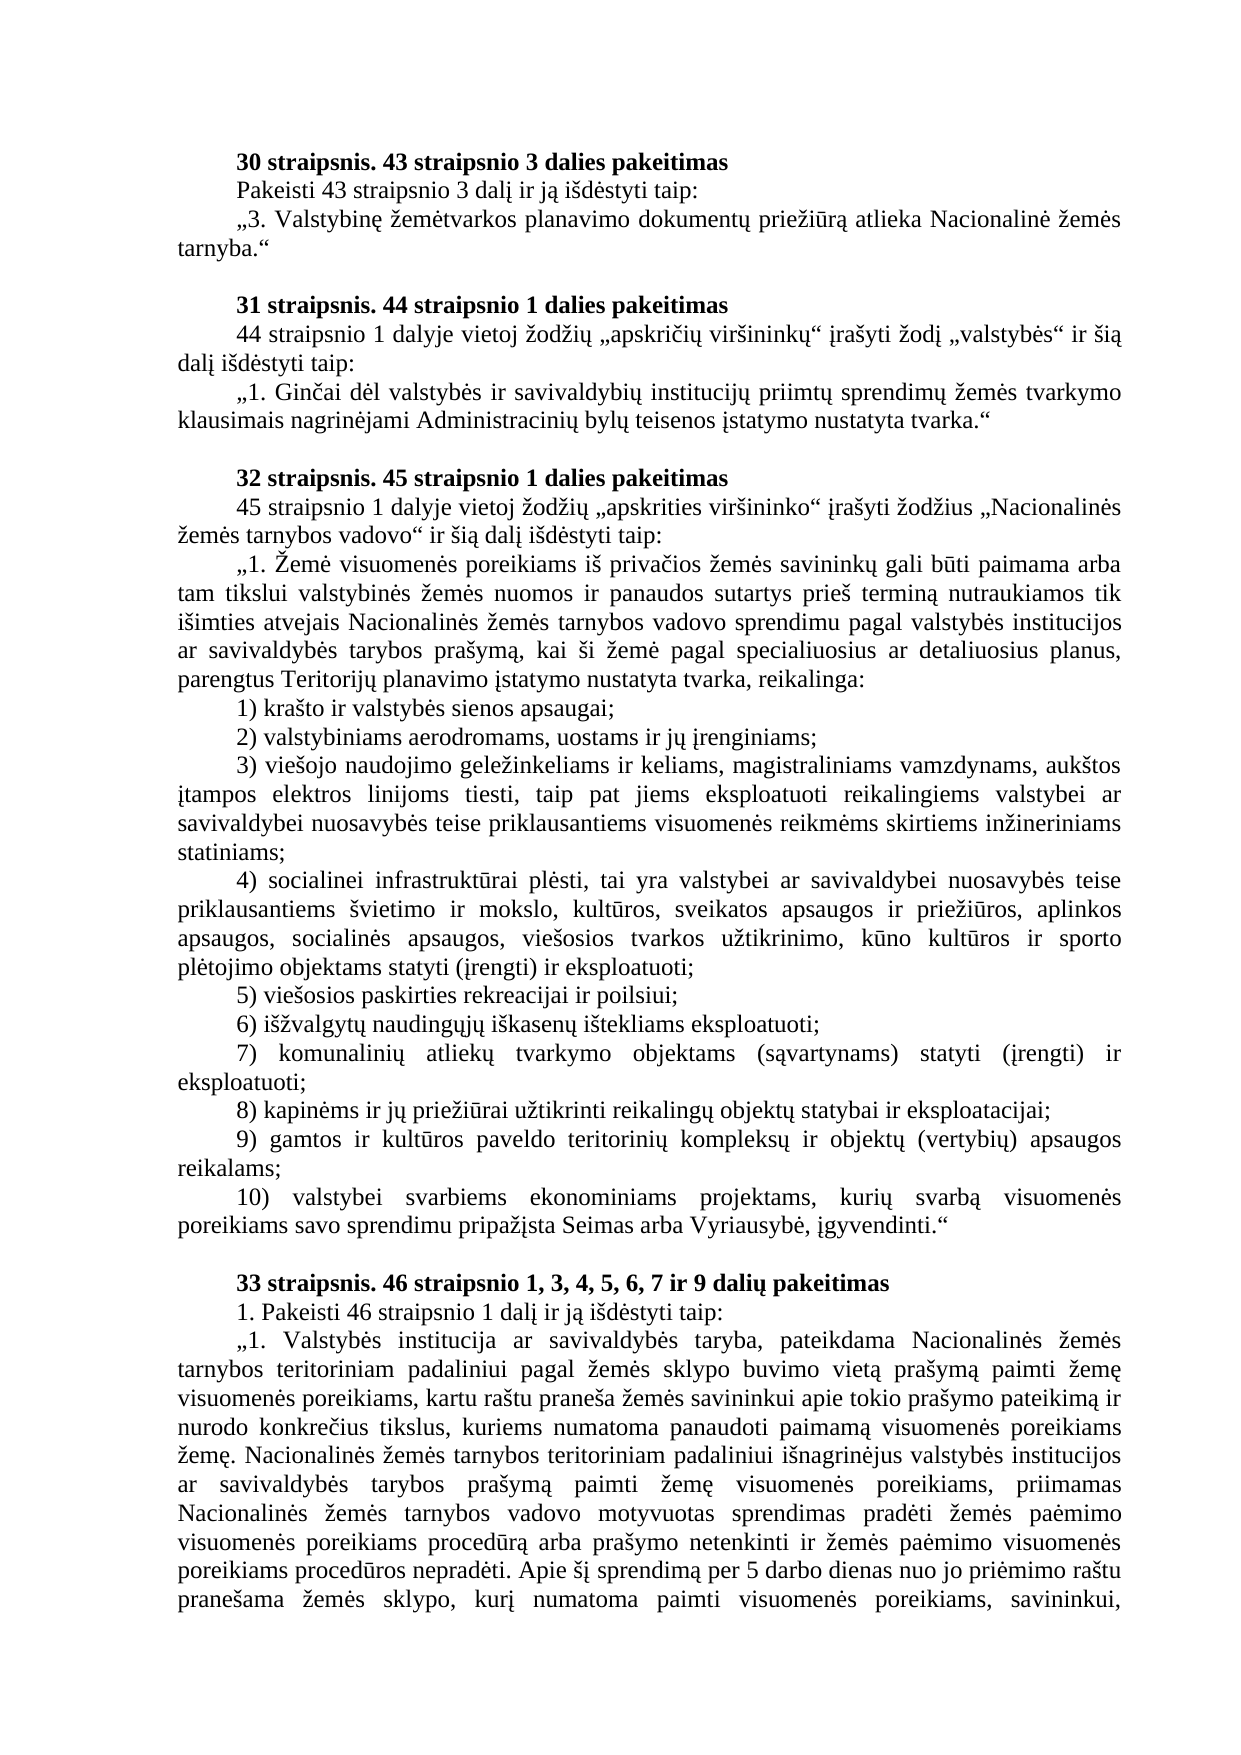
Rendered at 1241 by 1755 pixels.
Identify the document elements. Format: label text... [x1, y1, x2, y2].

text 31 straipsnis. 44 straipsnio 1 dalies pakeitimas [177, 291, 1122, 319]
text 44 straipsnio 1 dalyje vietoj žodžių „apskričių viršininkų“ įrašyti žodį „valstybės“ ir šią dalį išdėstyti taip: [177, 319, 1122, 377]
text 3) viešojo naudojimo geležinkeliams ir keliams, magistraliniams vamzdynams, aukštos įtampos elektros linijoms tiesti, taip pat jiems eksploatuoti reikalingiems valstybei ar savivaldybei nuosavybės teise priklausantiems visuomenės reikmėms skirtiems inžineriniams statiniams; [177, 751, 1122, 866]
text Pakeisti 43 straipsnio 3 dalį ir ją išdėstyti taip: [177, 176, 1122, 204]
text 4) socialinei infrastruktūrai plėsti, tai yra valstybei ar savivaldybei nuosavybės teise priklausantiems švietimo ir mokslo, kultūros, sveikatos apsaugos ir priežiūros, aplinkos apsaugos, socialinės apsaugos, viešosios tvarkos užtikrinimo, kūno kultūros ir sporto plėtojimo objektams statyti (įrengti) ir eksploatuoti; [177, 866, 1122, 981]
text 1) krašto ir valstybės sienos apsaugai; [177, 693, 1122, 722]
text 5) viešosios paskirties rekreacijai ir poilsiui; [177, 981, 1122, 1009]
text „1. Žemė visuomenės poreikiams iš privačios žemės savininkų gali būti paimama arba tam tikslui valstybinės žemės nuomos ir panaudos sutartys prieš terminą nutraukiamos tik išimties atvejais Nacionalinės žemės tarnybos vadovo sprendimu pagal valstybės institucijos ar savivaldybės tarybos prašymą, kai ši žemė pagal specialiuosius ar detaliuosius planus, parengtus Teritorijų planavimo įstatymo nustatyta tvarka, reikalinga: [177, 549, 1122, 693]
text 9) gamtos ir kultūros paveldo teritorinių kompleksų ir objektų (vertybių) apsaugos reikalams; [177, 1124, 1122, 1182]
text 2) valstybiniams aerodromams, uostams ir jų įrenginiams; [177, 722, 1122, 751]
text „1. Valstybės institucija ar savivaldybės taryba, pateikdama Nacionalinės žemės tarnybos teritoriniam padaliniui pagal žemės sklypo buvimo vietą prašymą paimti žemę visuomenės poreikiams, kartu raštu praneša žemės savininkui apie tokio prašymo pateikimą ir nurodo konkrečius tikslus, kuriems numatoma panaudoti paimamą visuomenės poreikiams žemę. Nacionalinės žemės tarnybos teritoriniam padaliniui išnagrinėjus valstybės institucijos ar savivaldybės tarybos prašymą paimti žemę visuomenės poreikiams, priimamas Nacionalinės žemės tarnybos vadovo motyvuotas sprendimas pradėti žemės paėmimo visuomenės poreikiams procedūrą arba prašymo netenkinti ir žemės paėmimo visuomenės poreikiams procedūros nepradėti. Apie šį sprendimą per 5 darbo dienas nuo jo priėmimo raštu pranešama žemės sklypo, kurį numatoma paimti visuomenės poreikiams, savininkui, [177, 1326, 1122, 1613]
text 32 straipsnis. 45 straipsnio 1 dalies pakeitimas [177, 463, 1122, 492]
text 33 straipsnis. 46 straipsnio 1, 3, 4, 5, 6, 7 ir 9 dalių pakeitimas [177, 1268, 1122, 1297]
text 7) komunalinių atliekų tvarkymo objektams (sąvartynams) statyti (įrengti) ir eksploatuoti; [177, 1038, 1122, 1096]
text 30 straipsnis. 43 straipsnio 3 dalies pakeitimas [177, 147, 1122, 176]
text 1. Pakeisti 46 straipsnio 1 dalį ir ją išdėstyti taip: [177, 1297, 1122, 1326]
text „1. Ginčai dėl valstybės ir savivaldybių institucijų priimtų sprendimų žemės tvarkymo klausimais nagrinėjami Administracinių bylų teisenos įstatymo nustatyta tvarka.“ [177, 377, 1122, 434]
text 10) valstybei svarbiems ekonominiams projektams, kurių svarbą visuomenės poreikiams savo sprendimu pripažįsta Seimas arba Vyriausybė, įgyvendinti.“ [177, 1182, 1122, 1239]
text „3. Valstybinę žemėtvarkos planavimo dokumentų priežiūrą atlieka Nacionalinė žemės tarnyba.“ [177, 204, 1122, 262]
text 6) išžvalgytų naudingųjų iškasenų ištekliams eksploatuoti; [177, 1009, 1122, 1038]
text 45 straipsnio 1 dalyje vietoj žodžių „apskrities viršininko“ įrašyti žodžius „Nacionalinės žemės tarnybos vadovo“ ir šią dalį išdėstyti taip: [177, 492, 1122, 549]
text 8) kapinėms ir jų priežiūrai užtikrinti reikalingų objektų statybai ir eksploatacijai; [177, 1096, 1122, 1124]
